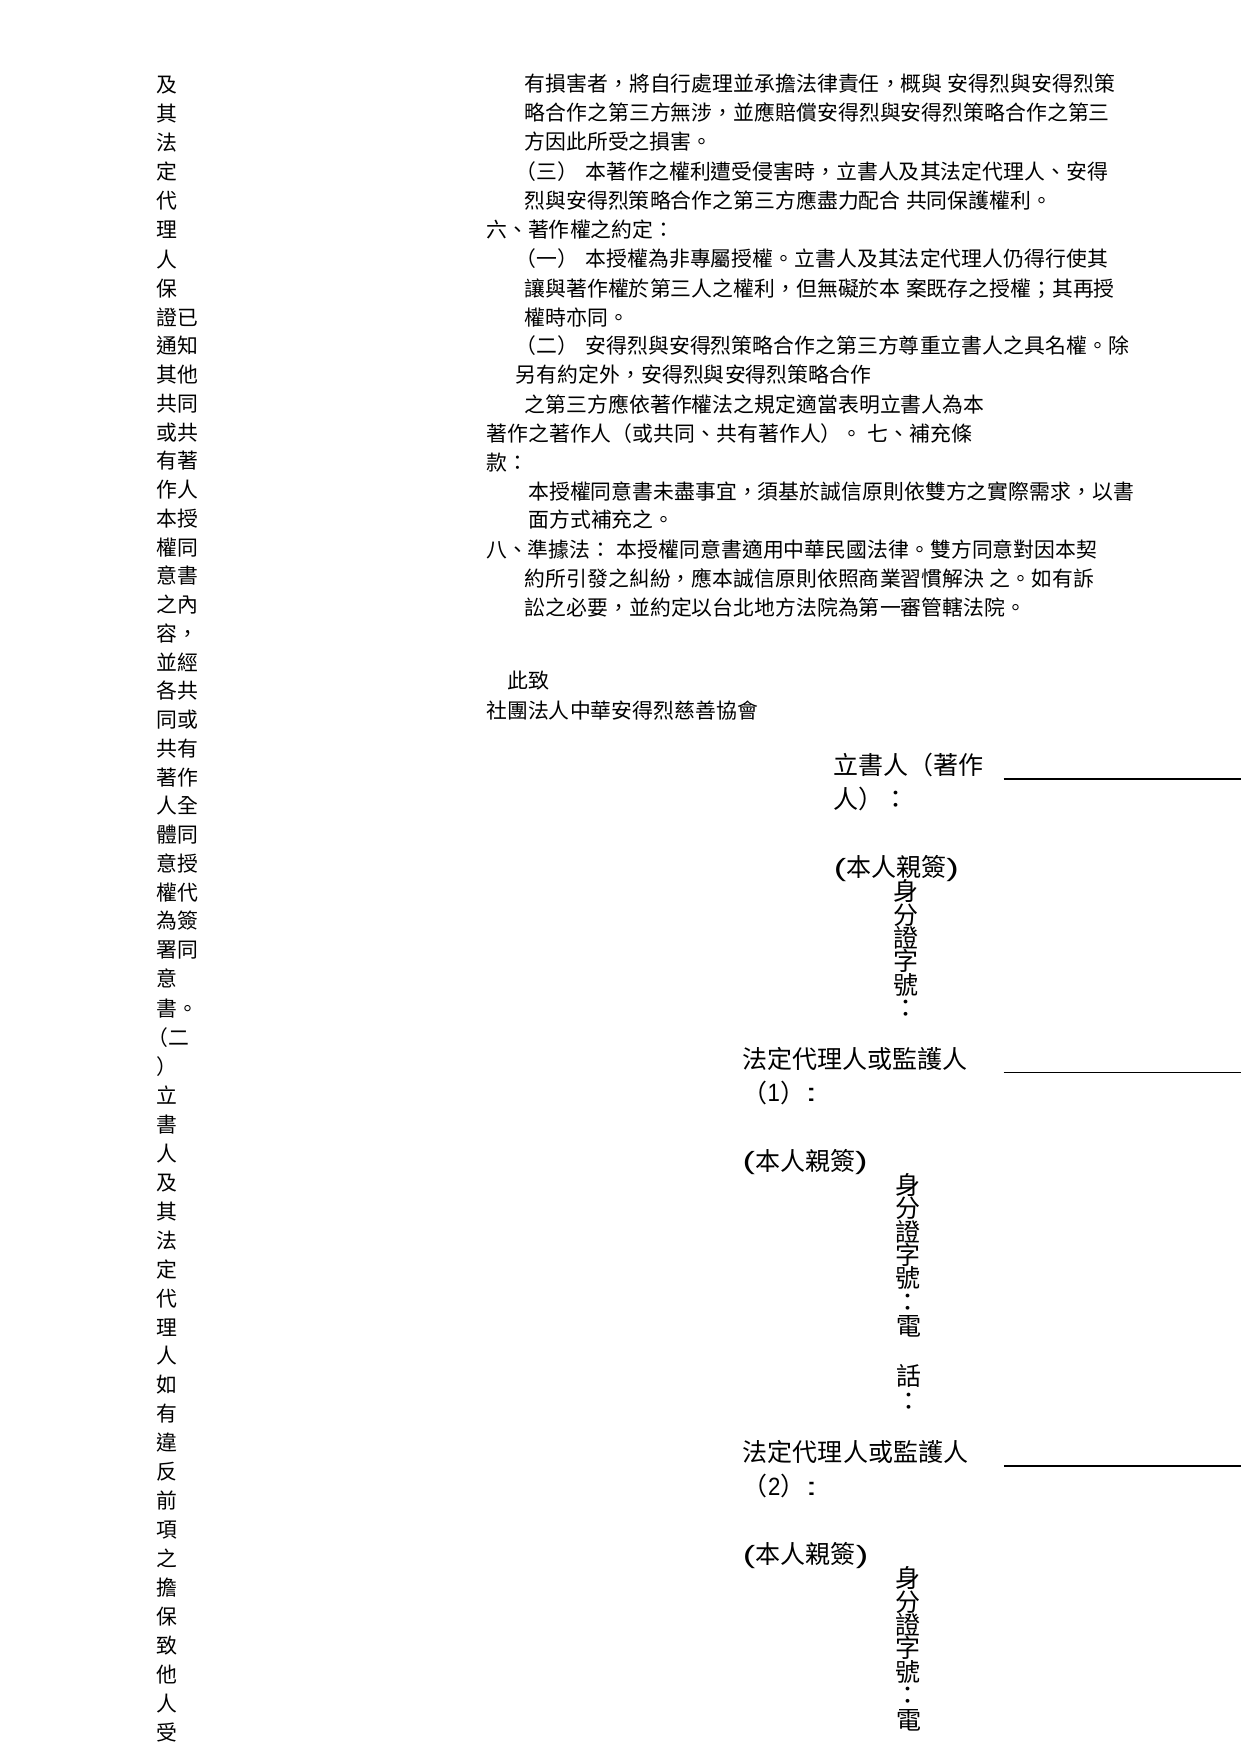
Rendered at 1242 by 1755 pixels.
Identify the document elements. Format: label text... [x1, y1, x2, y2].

text 證已通知其他共同或共有著作人本授權同意書之內容，並經各共同或共有著作人全體同意授權代為簽署同 [156, 302, 208, 963]
text 法定代理人或監護人（1）: (本人親簽) [742, 1038, 1137, 1174]
text 本授權同意書未盡事宜，須基於誠信原則依雙方之實際需求，以書面方式補充之。 [528, 476, 1137, 534]
text 社團法人中華安得烈慈善協會 [486, 695, 1137, 724]
text 八、準據法： 本授權同意書適用中華民國法律。雙方同意對因本契約所引發之糾紛，應本誠信原則依照商業習慣解決 之。如有訴訟之必要，並約定以台北地方法院為第一審管轄法院。 [486, 534, 1102, 622]
text 及其法定代理人保 [147, 69, 193, 302]
text 六、著作權之約定： [486, 214, 1137, 243]
text 意書。 [156, 963, 208, 1022]
text 之第三方應依著作權法之規定適當表明立書人為本著作之著作人（或共同、共有著作人）。 七、補充條款： [486, 389, 998, 476]
text （三） 本著作之權利遭受侵害時，立書人及其法定代理人、安得烈與安得烈策略合作之第三方應盡力配合 共同保護權利。 [516, 156, 1122, 214]
text 有損害者，將自行處理並承擔法律責任，概與 安得烈與安得烈策略合作之第三方無涉，並應賠償安得烈與安得烈策略合作之第三方因此所受之損害。 [516, 69, 1122, 156]
text 立書人（著作人）： (本人親簽) [833, 745, 1137, 881]
text （二） 立書人及其法定代理人如有違反前項之擔保致他人受 [147, 1022, 192, 1746]
text 此致 [507, 667, 1137, 695]
text （二） 安得烈與安得烈策略合作之第三方尊重立書人之具名權。除另有約定外，安得烈與安得烈策略合作 [516, 331, 1137, 388]
text （一） 本授權為非專屬授權。立書人及其法定代理人仍得行使其讓與著作權於第三人之權利，但無礙於本 案既存之授權；其再授權時亦同。 [516, 243, 1122, 331]
text 法定代理人或監護人（2）: (本人親簽) [743, 1432, 1137, 1568]
